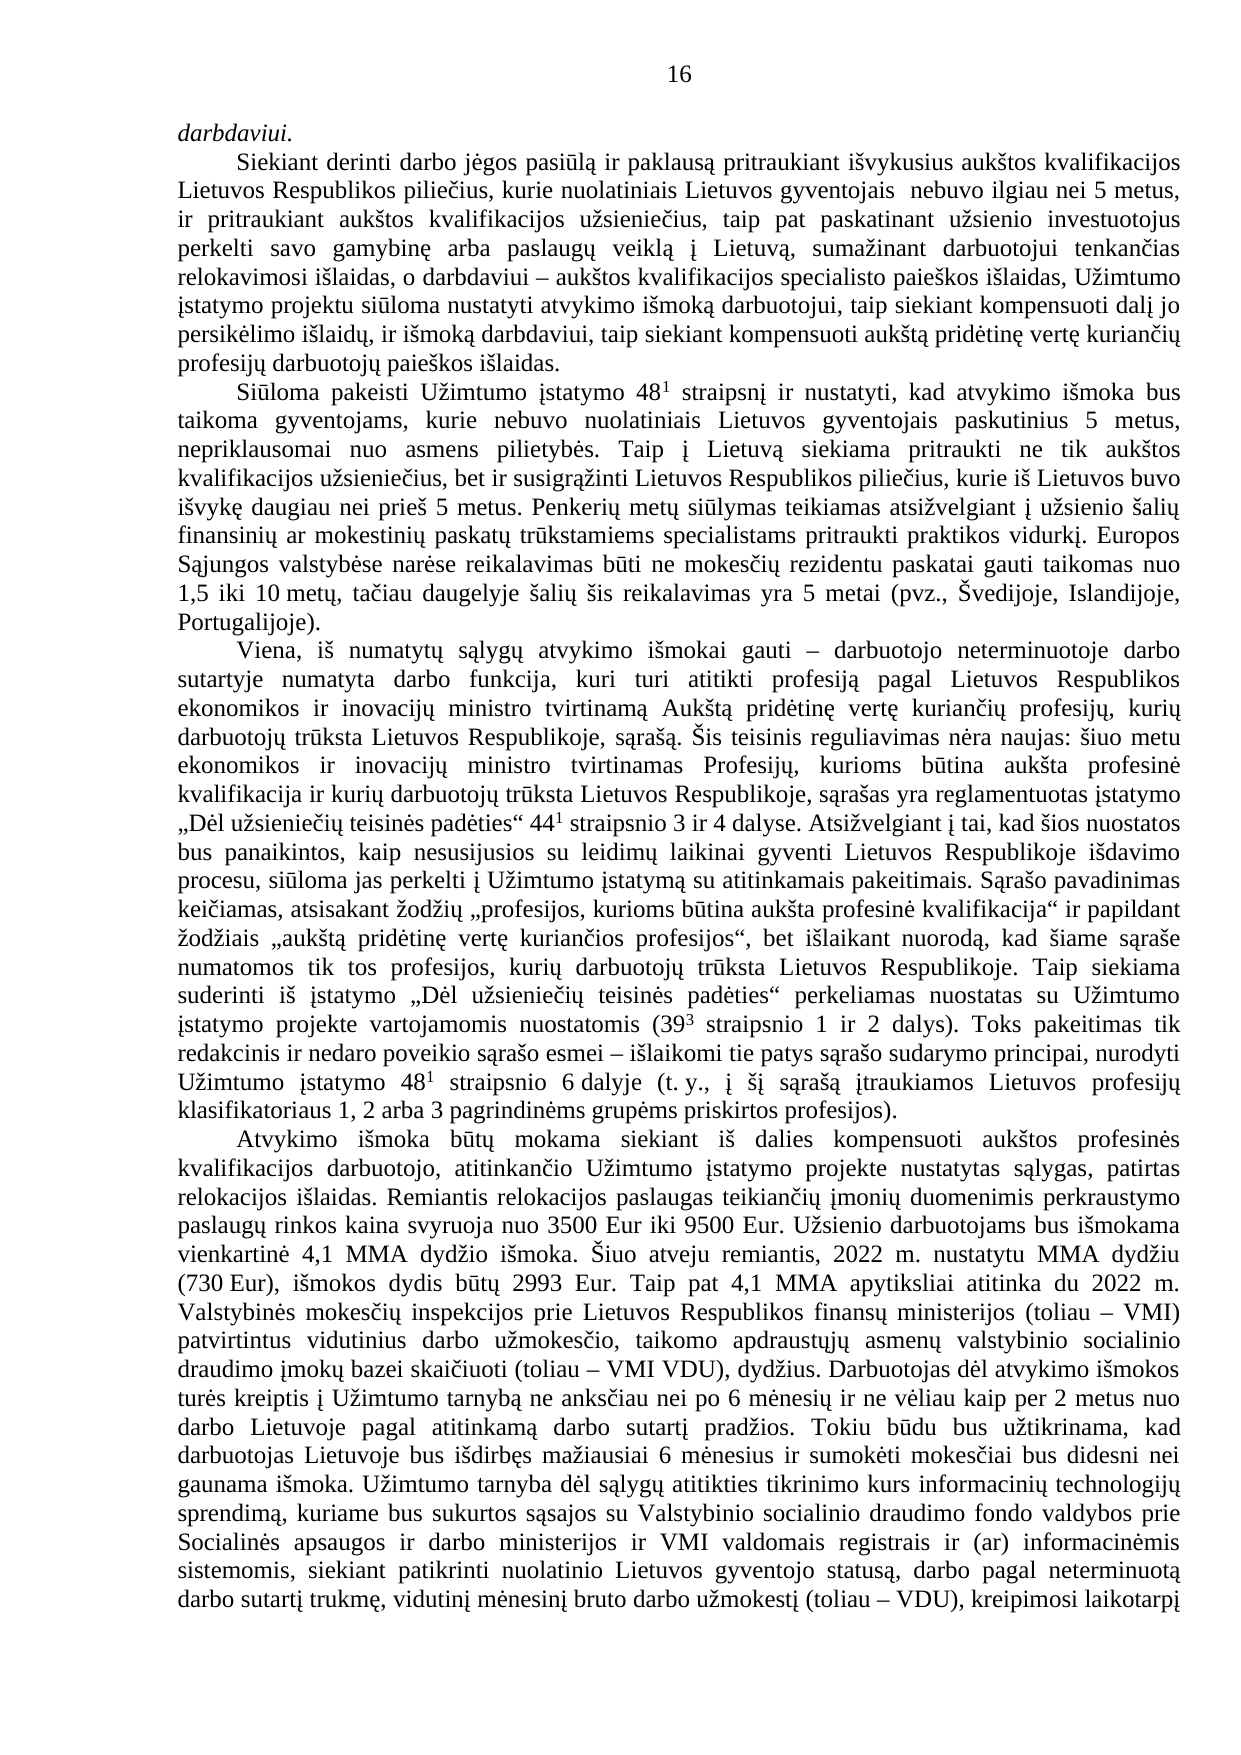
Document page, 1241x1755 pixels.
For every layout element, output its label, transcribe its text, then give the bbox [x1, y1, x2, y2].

text Siekiant derinti darbo jėgos pasiūlą ir paklausą pritraukiant išvykusius aukštos kvalifikacijos Lietuvos Respublikos piliečius, kurie nuolatiniais Lietuvos gyventojais nebuvo ilgiau nei 5 metus, ir pritraukiant aukštos kvalifikacijos užsieniečius, taip pat paskatinant užsienio investuotojus perkelti savo gamybinę arba paslaugų veiklą į Lietuvą, sumažinant darbuotojui tenkančias relokavimosi išlaidas, o darbdaviui – aukštos kvalifikacijos specialisto paieškos išlaidas, Užimtumo įstatymo projektu siūloma nustatyti atvykimo išmoką darbuotojui, taip siekiant kompensuoti dalį jo persikėlimo išlaidų, ir išmoką darbdaviui, taip siekiant kompensuoti aukštą pridėtinę vertę kuriančių profesijų darbuotojų paieškos išlaidas. [177, 147, 1181, 377]
text Atvykimo išmoka būtų mokama siekiant iš dalies kompensuoti aukštos profesinės kvalifikacijos darbuotojo, atitinkančio Užimtumo įstatymo projekte nustatytas sąlygas, patirtas relokacijos išlaidas. Remiantis relokacijos paslaugas teikiančių įmonių duomenimis perkraustymo paslaugų rinkos kaina svyruoja nuo 3500 Eur iki 9500 Eur. Užsienio darbuotojams bus išmokama vienkartinė 4,1 MMA dydžio išmoka. Šiuo atveju remiantis, 2022 m. nustatytu MMA dydžiu (730 Eur), išmokos dydis būtų 2993 Eur. Taip pat 4,1 MMA apytiksliai atitinka du 2022 m. Valstybinės mokesčių inspekcijos prie Lietuvos Respublikos finansų ministerijos (toliau – VMI) patvirtintus vidutinius darbo užmokesčio, taikomo apdraustųjų asmenų valstybinio socialinio draudimo įmokų bazei skaičiuoti (toliau – VMI VDU), dydžius. Darbuotojas dėl atvykimo išmokos turės kreiptis į Užimtumo tarnybą ne anksčiau nei po 6 mėnesių ir ne vėliau kaip per 2 metus nuo darbo Lietuvoje pagal atitinkamą darbo sutartį pradžios. Tokiu būdu bus užtikrinama, kad darbuotojas Lietuvoje bus išdirbęs mažiausiai 6 mėnesius ir sumokėti mokesčiai bus didesni nei gaunama išmoka. Užimtumo tarnyba dėl sąlygų atitikties tikrinimo kurs informacinių technologijų sprendimą, kuriame bus sukurtos sąsajos su Valstybinio socialinio draudimo fondo valdybos prie Socialinės apsaugos ir darbo ministerijos ir VMI valdomais registrais ir (ar) informacinėmis sistemomis, siekiant patikrinti nuolatinio Lietuvos gyventojo statusą, darbo pagal neterminuotą darbo sutartį trukmę, vidutinį mėnesinį bruto darbo užmokestį (toliau – VDU), kreipimosi laikotarpį [177, 1124, 1181, 1613]
text Viena, iš numatytų sąlygų atvykimo išmokai gauti – darbuotojo neterminuotoje darbo sutartyje numatyta darbo funkcija, kuri turi atitikti profesiją pagal Lietuvos Respublikos ekonomikos ir inovacijų ministro tvirtinamą Aukštą pridėtinę vertę kuriančių profesijų, kurių darbuotojų trūksta Lietuvos Respublikoje, sąrašą. Šis teisinis reguliavimas nėra naujas: šiuo metu ekonomikos ir inovacijų ministro tvirtinamas Profesijų, kurioms būtina aukšta profesinė kvalifikacija ir kurių darbuotojų trūksta Lietuvos Respublikoje, sąrašas yra reglamentuotas įstatymo „Dėl užsieniečių teisinės padėties“ 441 straipsnio 3 ir 4 dalyse. Atsižvelgiant į tai, kad šios nuostatos bus panaikintos, kaip nesusijusios su leidimų laikinai gyventi Lietuvos Respublikoje išdavimo procesu, siūloma jas perkelti į Užimtumo įstatymą su atitinkamais pakeitimais. Sąrašo pavadinimas keičiamas, atsisakant žodžių „profesijos, kurioms būtina aukšta profesinė kvalifikacija“ ir papildant žodžiais „aukštą pridėtinę vertę kuriančios profesijos“, bet išlaikant nuorodą, kad šiame sąraše numatomos tik tos profesijos, kurių darbuotojų trūksta Lietuvos Respublikoje. Taip siekiama suderinti iš įstatymo „Dėl užsieniečių teisinės padėties“ perkeliamas nuostatas su Užimtumo įstatymo projekte vartojamomis nuostatomis (393 straipsnio 1 ir 2 dalys). Toks pakeitimas tik redakcinis ir nedaro poveikio sąrašo esmei – išlaikomi tie patys sąrašo sudarymo principai, nurodyti Užimtumo įstatymo 481 straipsnio 6 dalyje (t. y., į šį sąrašą įtraukiamos Lietuvos profesijų klasifikatoriaus 1, 2 arba 3 pagrindinėms grupėms priskirtos profesijos). [177, 636, 1181, 1124]
text darbdaviui. [177, 118, 1181, 147]
text Siūloma pakeisti Užimtumo įstatymo 481 straipsnį ir nustatyti, kad atvykimo išmoka bus taikoma gyventojams, kurie nebuvo nuolatiniais Lietuvos gyventojais paskutinius 5 metus, nepriklausomai nuo asmens pilietybės. Taip į Lietuvą siekiama pritraukti ne tik aukštos kvalifikacijos užsieniečius, bet ir susigrąžinti Lietuvos Respublikos piliečius, kurie iš Lietuvos buvo išvykę daugiau nei prieš 5 metus. Penkerių metų siūlymas teikiamas atsižvelgiant į užsienio šalių finansinių ar mokestinių paskatų trūkstamiems specialistams pritraukti praktikos vidurkį. Europos Sąjungos valstybėse narėse reikalavimas būti ne mokesčių rezidentu paskatai gauti taikomas nuo 1,5 iki 10 metų, tačiau daugelyje šalių šis reikalavimas yra 5 metai (pvz., Švedijoje, Islandijoje, Portugalijoje). [177, 377, 1181, 636]
